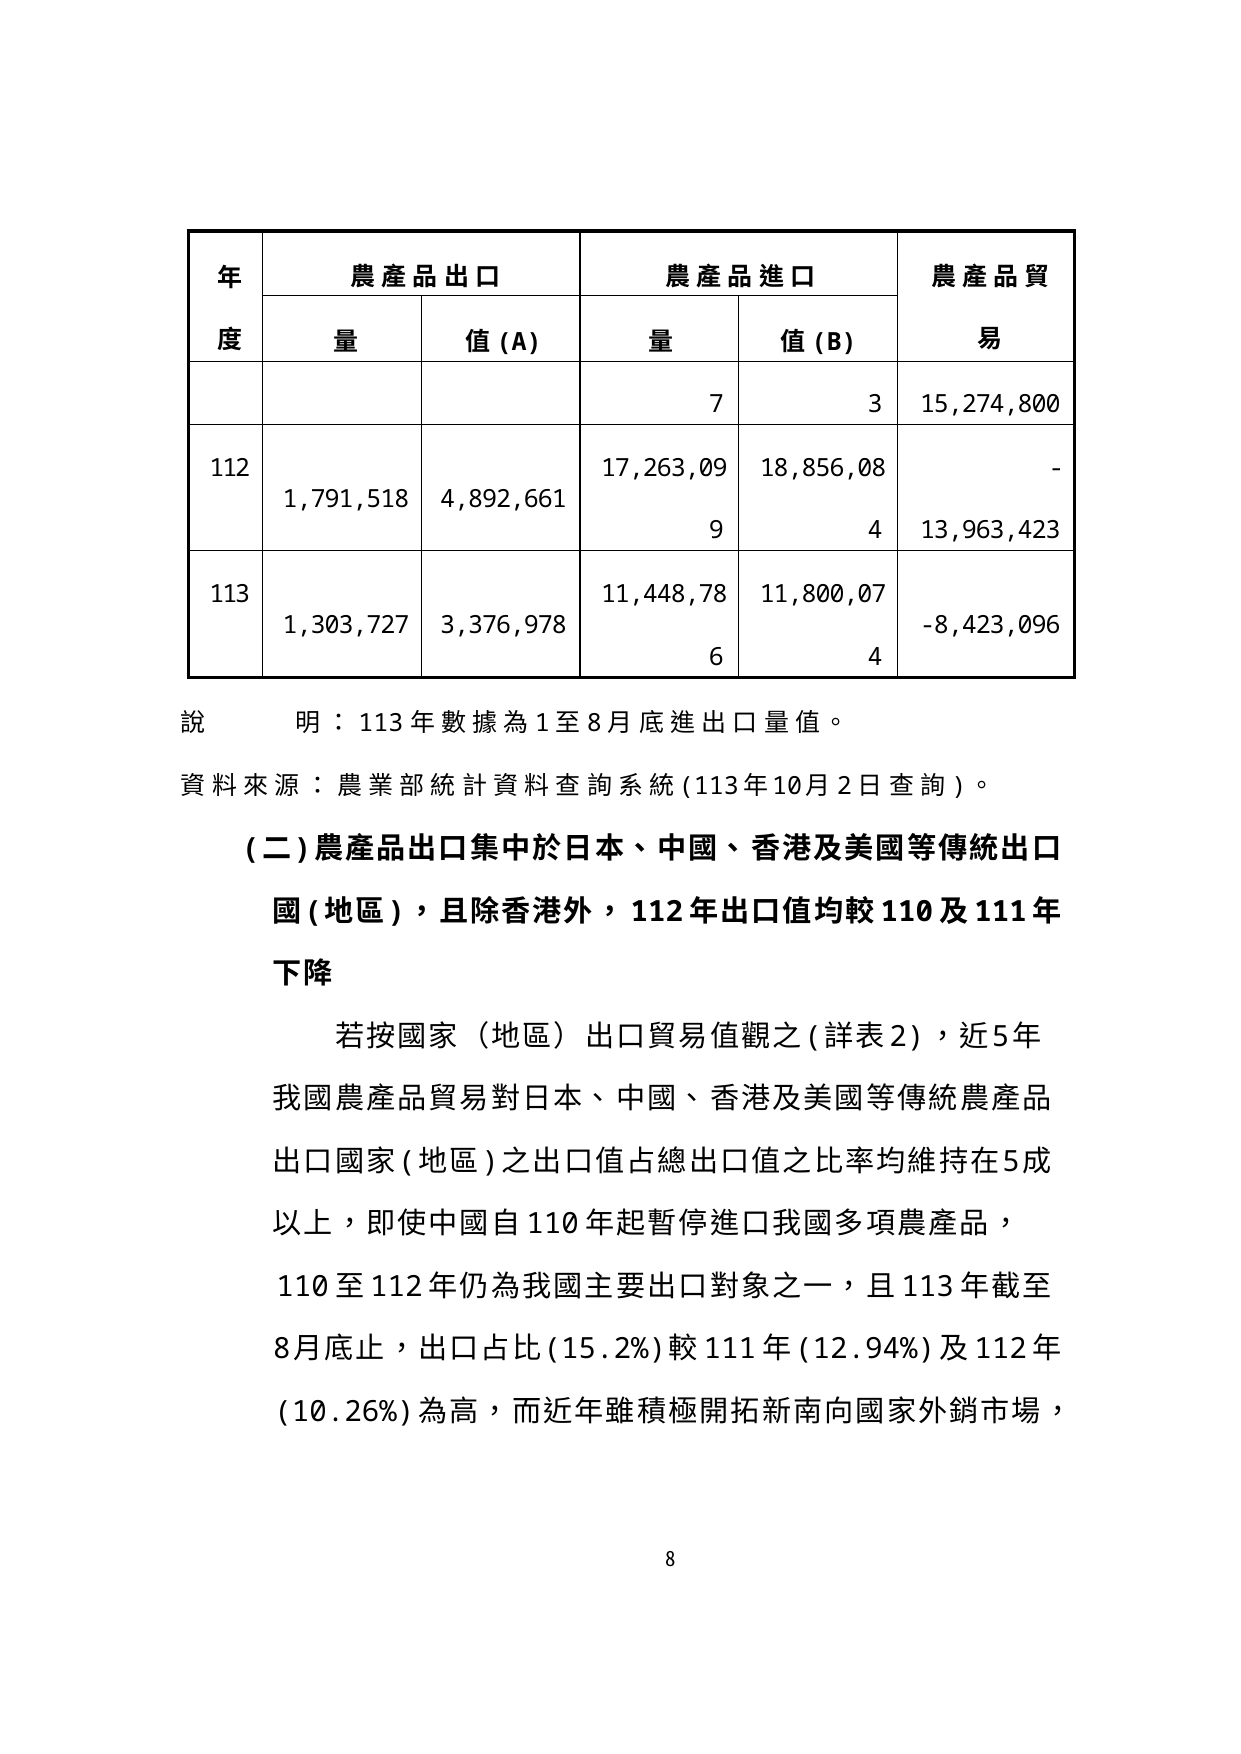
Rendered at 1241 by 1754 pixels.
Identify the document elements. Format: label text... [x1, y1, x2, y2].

table_cell 1,303,727 [263, 551, 421, 676]
table_cell 11,448,786 [581, 551, 738, 676]
table_cell 18,856,084 [739, 425, 897, 550]
table_header 農產品貿易 差額(C=A-B) [898, 233, 1073, 361]
table_cell -13,963,423 [898, 425, 1073, 550]
table_cell 值(A) [422, 296, 579, 361]
table_cell 3,376,978 [422, 551, 579, 676]
text 資料來源：農業部統計資料查詢系統(113年10月2日查詢)。 [177, 742, 1063, 804]
table_cell -15,274,800 [898, 362, 1073, 424]
table_cell 7 [581, 362, 738, 424]
text 若按國家（地區）出口貿易值觀之(詳表2)，近5年我國農產品貿易對日本、中國、香港及美國等傳統農產品出口國家(地區)之出口值占總出口值之比率均維持在5成以上，即使中國自110年起暫停進口我國多項農產品，110至112年仍為我國主要出口對象之一，且113年截至8月底止，出口占比(15.2%)較111年(12.94%)及112年(10.26%)為高，而近年雖積極開拓新南向國家外銷市場，然112年出口占比(25.03%)，尚較108年(25.68%)為低，拓展成效仍待加強；另若以110至112年出口值比較，僅112年對香港出口值較110至111年增加，其餘美、日、中及新南向國家112年出口值均較110及111年為低，顯示我國農產品近3年不僅出口拓展情形未如預期，且原主要出口市場亦衰退，允宜檢討改善。 [266, 992, 1063, 1429]
table_cell 1,791,518 [263, 425, 421, 550]
table_cell 112 [190, 425, 262, 550]
table_cell [263, 362, 421, 424]
table_cell 3 [739, 362, 897, 424]
text (二)農產品出口集中於日本、中國、香港及美國等傳統出口國(地區)，且除香港外，112年出口值均較110及111年下降 [236, 804, 1063, 992]
table_header 農產品出口 [263, 233, 579, 295]
table_cell 量 [581, 296, 738, 361]
table_cell -8,423,096 [898, 551, 1073, 676]
table_cell 量 [263, 296, 421, 361]
table_header 農產品進口 [581, 233, 897, 295]
table_cell [422, 362, 579, 424]
table_cell 113 [190, 551, 262, 676]
table_header 年度 [190, 233, 262, 361]
table_cell 11,800,074 [739, 551, 897, 676]
table_cell 值(B) [739, 296, 897, 361]
table_cell [190, 362, 262, 424]
text 說 明：113年數據為1至8月底進出口量值。 [177, 679, 1063, 742]
table_cell 4,892,661 [422, 425, 579, 550]
table_cell 17,263,099 [581, 425, 738, 550]
